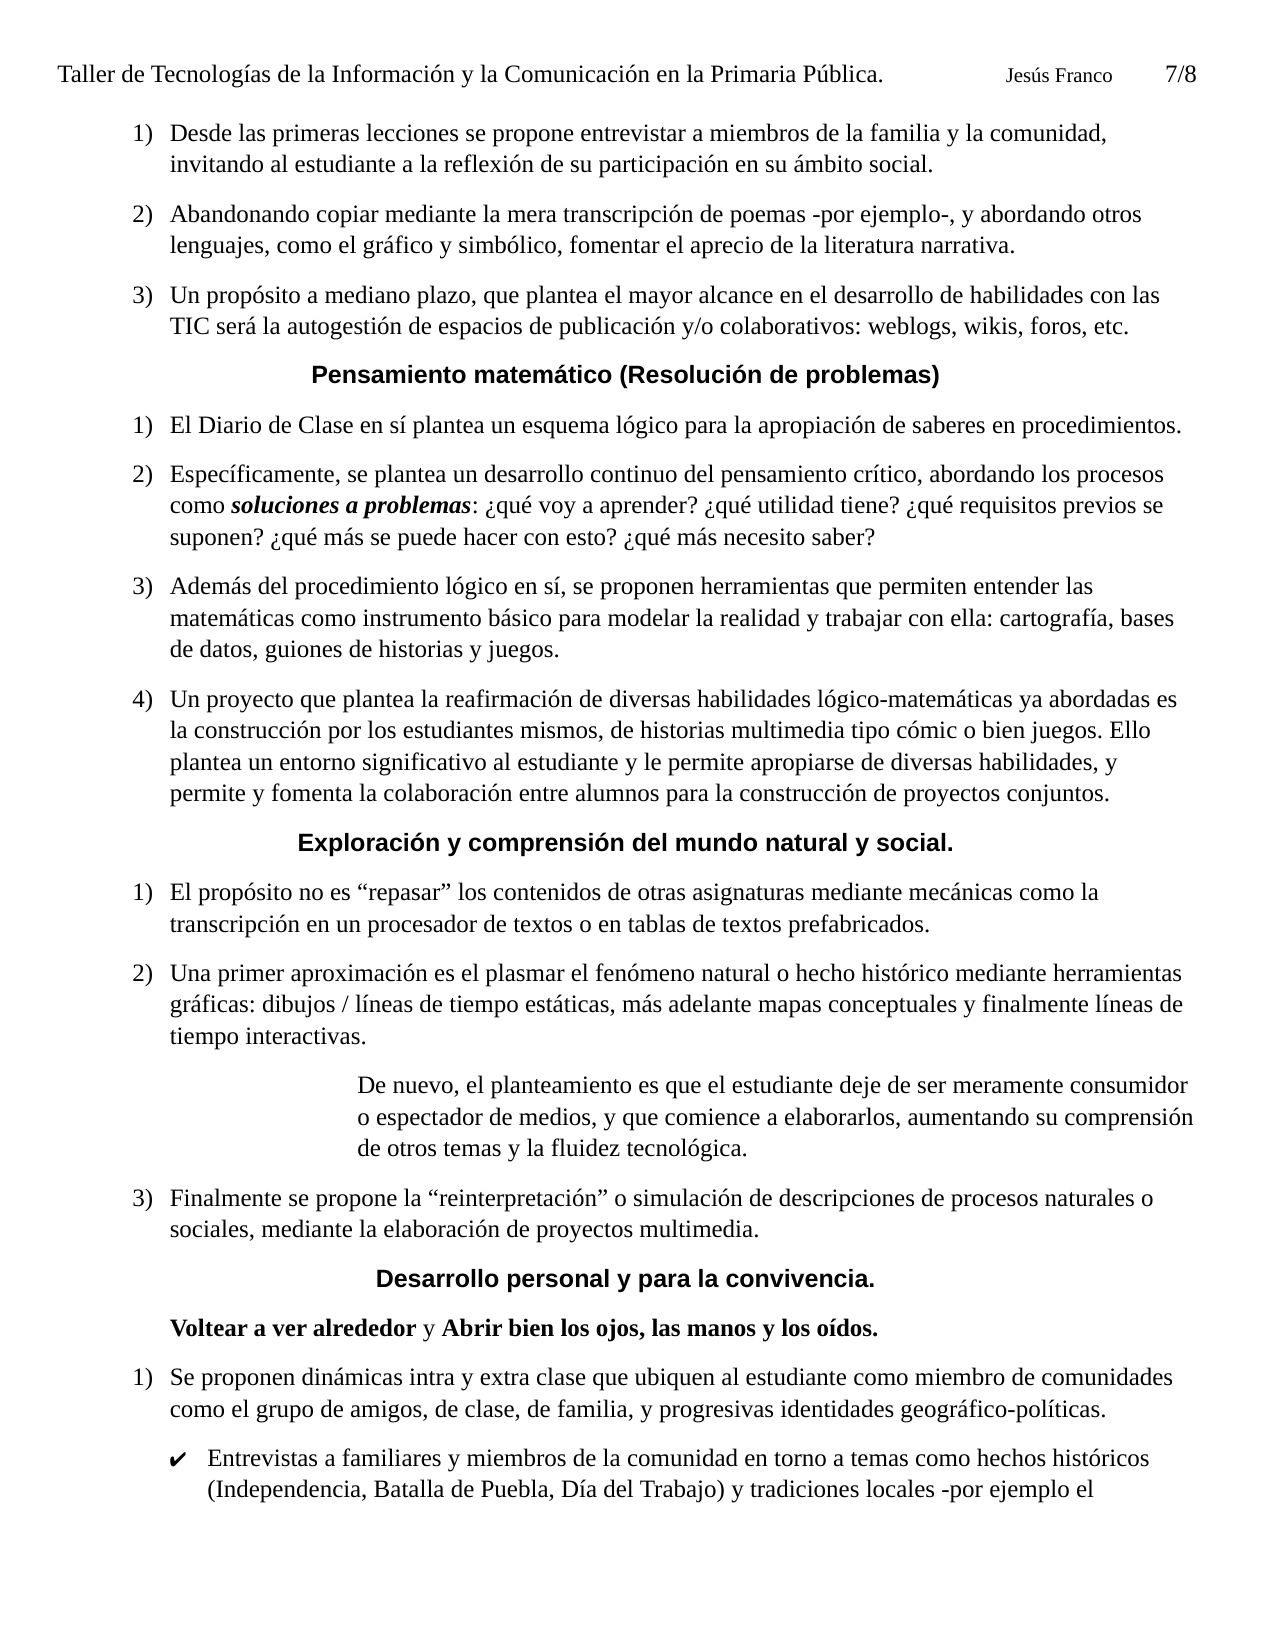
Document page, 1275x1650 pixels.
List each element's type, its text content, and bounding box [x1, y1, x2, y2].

list Un proyecto que plantea la reafirmación de diversas habilidades lógico-matemáticas ya abordadas es la construcción por los estudiantes mismos, de historias multimedia tipo cómic o bien juegos. Ello plantea un entorno significativo al estudiante y le permite apropiarse de diversas habilidades, y permite y fomenta la colaboración entre alumnos para la construcción de proyectos conjuntos. [132, 684, 1197, 807]
subtitle Desarrollo personal y para la convivencia. [55, 1263, 1197, 1292]
list Además del procedimiento lógico en sí, se proponen herramientas que permiten entender las matemáticas como instrumento básico para modelar la realidad y trabajar con ella: cartografía, bases de datos, guiones de historias y juegos. [132, 571, 1197, 663]
list Voltear a ver alrededor y Abrir bien los ojos, las manos y los oídos. [132, 1313, 1197, 1342]
list Un propósito a mediano plazo, que plantea el mayor alcance en el desarrollo de habilidades con las TIC será la autogestión de espacios de publicación y/o colaborativos: weblogs, wikis, foros, etc. [132, 280, 1197, 340]
list Entrevistas a familiares y miembros de la comunidad en torno a temas como hechos históricos (Independencia, Batalla de Puebla, Día del Trabajo) y tradiciones locales -por ejemplo el [169, 1443, 1197, 1503]
subtitle Exploración y comprensión del mundo natural y social. [55, 828, 1197, 857]
list Finalmente se propone la “reinterpretación” o simulación de descripciones de procesos naturales o sociales, mediante la elaboración de proyectos multimedia. [132, 1183, 1197, 1243]
list Una primer aproximación es el plasmar el fenómeno natural o hecho histórico mediante herramientas gráficas: dibujos / líneas de tiempo estáticas, más adelante mapas conceptuales y finalmente líneas de tiempo interactivas. [132, 958, 1197, 1050]
list Se proponen dinámicas intra y extra clase que ubiquen al estudiante como miembro de comunidades como el grupo de amigos, de clase, de familia, y progresivas identidades geográfico-políticas. [132, 1362, 1197, 1422]
list El Diario de Clase en sí plantea un esquema lógico para la apropiación de saberes en procedimientos. [132, 410, 1197, 438]
list De nuevo, el planteamiento es que el estudiante deje de ser meramente consumidor o espectador de medios, y que comience a elaborarlos, aumentando su comprensión de otros temas y la fluidez tecnológica. [319, 1070, 1197, 1162]
list Abandonando copiar mediante la mera transcripción de poemas -por ejemplo-, y abordando otros lenguajes, como el gráfico y simbólico, fomentar el aprecio de la literatura narrativa. [132, 199, 1197, 259]
subtitle Pensamiento matemático (Resolución de problemas) [55, 361, 1197, 389]
list El propósito no es “repasar” los contenidos de otras asignaturas mediante mecánicas como la transcripción en un procesador de textos o en tablas de textos prefabricados. [132, 877, 1197, 937]
list Desde las primeras lecciones se propone entrevistar a miembros de la familia y la comunidad, invitando al estudiante a la reflexión de su participación en su ámbito social. [132, 118, 1197, 178]
list Específicamente, se plantea un desarrollo continuo del pensamiento crítico, abordando los procesos como soluciones a problemas: ¿qué voy a aprender? ¿qué utilidad tiene? ¿qué requisitos previos se suponen? ¿qué más se puede hacer con esto? ¿qué más necesito saber? [132, 459, 1197, 551]
